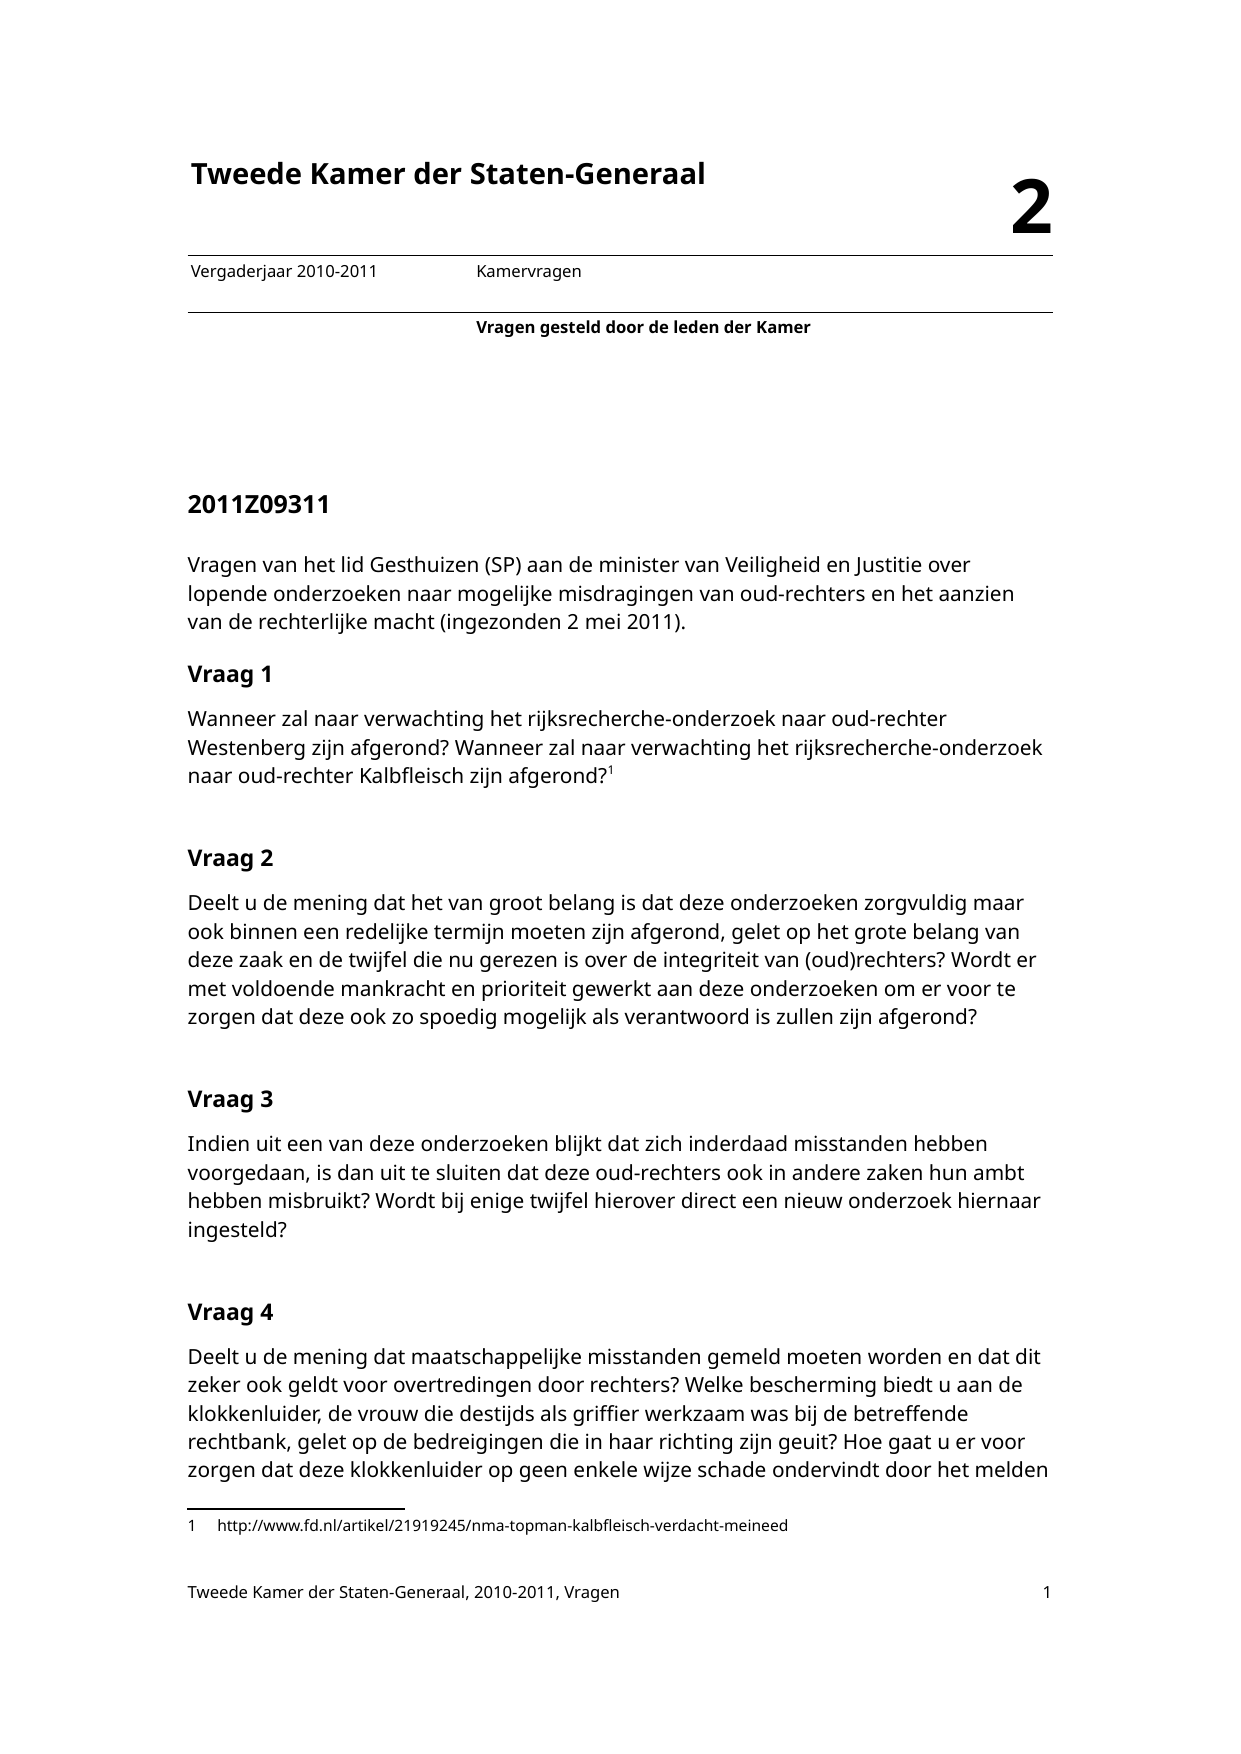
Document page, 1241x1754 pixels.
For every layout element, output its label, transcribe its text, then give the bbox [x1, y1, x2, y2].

subtitle Vraag 2 [187, 842, 1053, 873]
text Deelt u de mening dat maatschappelijke misstanden gemeld moeten worden en dat dit zeker ook geldt voor overtredingen door rechters? Welke bescherming biedt u aan de klokkenluider, de vrouw die destijds als griffier werkzaam was bij de betreffende rechtbank, gelet op de bedreigingen die in haar richting zijn geuit? Hoe gaat u er voor zorgen dat deze klokkenluider op geen enkele wijze schade ondervindt door het melden [187, 1342, 1053, 1484]
text Deelt u de mening dat het van groot belang is dat deze onderzoeken zorgvuldig maar ook binnen een redelijke termijn moeten zijn afgerond, gelet op het grote belang van deze zaak en de twijfel die nu gerezen is over de integriteit van (oud)rechters? Wordt er met voldoende mankracht en prioriteit gewerkt aan deze onderzoeken om er voor te zorgen dat deze ook zo spoedig mogelijk als verantwoord is zullen zijn afgerond? [187, 888, 1053, 1031]
table_cell Kamervragen [473, 256, 1053, 312]
text Vragen van het lid Gesthuizen (SP) aan de minister van Veiligheid en Justitie over lopende onderzoeken naar mogelijke misdragingen van oud-rechters en het aanzien van de rechterlijke macht (ingezonden 2 mei 2011). [187, 550, 1053, 636]
text Wanneer zal naar verwachting het rijksrecherche-onderzoek naar oud-rechter Westenberg zijn afgerond? Wanneer zal naar verwachting het rijksrecherche-onderzoek naar oud-rechter Kalbfleisch zijn afgerond? [187, 704, 1053, 790]
table_cell Vergaderjaar 2010-2011 [188, 256, 473, 312]
text Indien uit een van deze onderzoeken blijkt dat zich inderdaad misstanden hebben voorgedaan, is dan uit te sluiten dat deze oud-rechters ook in andere zaken hun ambt hebben misbruikt? Wordt bij enige twijfel hierover direct een nieuw onderzoek hiernaar ingesteld? [187, 1129, 1053, 1243]
table_cell [188, 313, 473, 339]
text 2011Z09311 [187, 487, 1053, 521]
table_header Tweede Kamer der Staten-Generaal [188, 150, 879, 255]
text http://www.fd.nl/artikel/21919245/nma-topman-kalbfleisch-verdacht-meineed [187, 1508, 1053, 1536]
subtitle Vraag 3 [187, 1083, 1053, 1114]
table_cell Vragen gesteld door de leden der Kamer [473, 313, 1053, 339]
subtitle Vraag 1 [187, 658, 1053, 689]
subtitle Vraag 4 [187, 1296, 1053, 1327]
table_header 2 [880, 150, 1053, 255]
